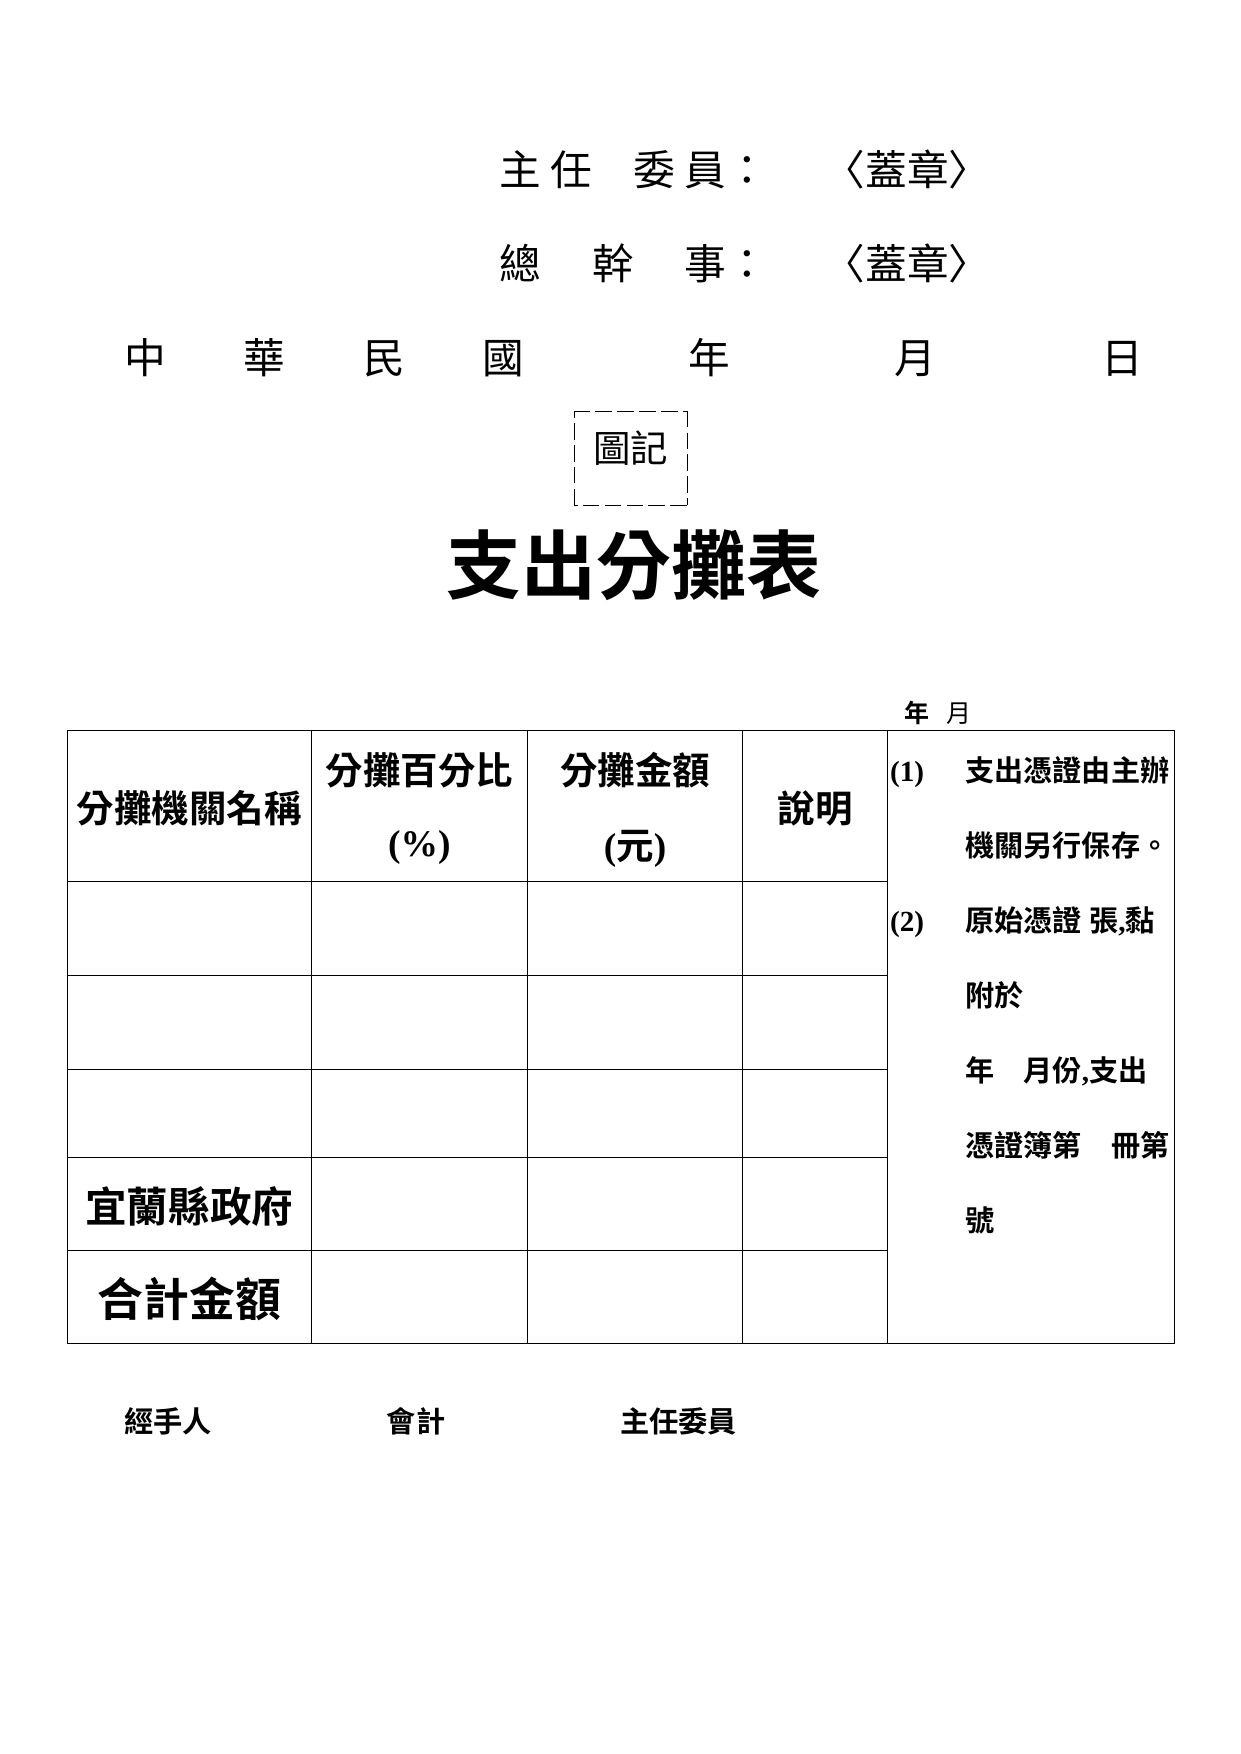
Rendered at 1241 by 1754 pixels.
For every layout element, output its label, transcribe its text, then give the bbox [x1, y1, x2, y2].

table_cell [528, 1251, 742, 1343]
text 中華民國 年 月 日 [124, 317, 1144, 392]
table_cell [743, 1251, 887, 1343]
text 總 幹 事： 〈蓋章〉 [124, 224, 1144, 299]
text 經手人 會計 主任委員 [124, 1382, 1144, 1457]
table_cell [68, 976, 311, 1068]
text 圖記 [589, 419, 672, 473]
text 支出分攤表 [124, 411, 1144, 617]
table_cell [312, 1070, 527, 1157]
text 主 任 委 員： 〈蓋章〉 [124, 130, 1144, 205]
table_header 支出憑證由主辦機關另行保存。 原始憑證 張,黏附於 年 月份,支出憑證簿第 冊第 號 [888, 731, 1174, 1343]
text 年 月 [124, 692, 1144, 730]
table_header 分攤百分比(%) [312, 731, 527, 881]
table_cell [312, 976, 527, 1068]
table_cell [743, 1158, 887, 1249]
table_cell [312, 882, 527, 975]
table_header 分攤金額(元) [528, 731, 742, 881]
table_cell [528, 882, 742, 975]
table_cell [312, 1251, 527, 1343]
table_cell [68, 1070, 311, 1157]
table_header 分攤機關名稱 [68, 731, 311, 881]
table_cell [528, 976, 742, 1068]
table_cell [743, 976, 887, 1068]
table_cell [743, 1070, 887, 1157]
table_cell [743, 882, 887, 975]
table_cell [312, 1158, 527, 1249]
table_cell [528, 1158, 742, 1249]
table_cell 宜蘭縣政府 [68, 1158, 311, 1249]
table_cell [68, 882, 311, 975]
table_cell 合計金額 [68, 1251, 311, 1343]
table_cell [528, 1070, 742, 1157]
table_header 說明 [743, 731, 887, 881]
